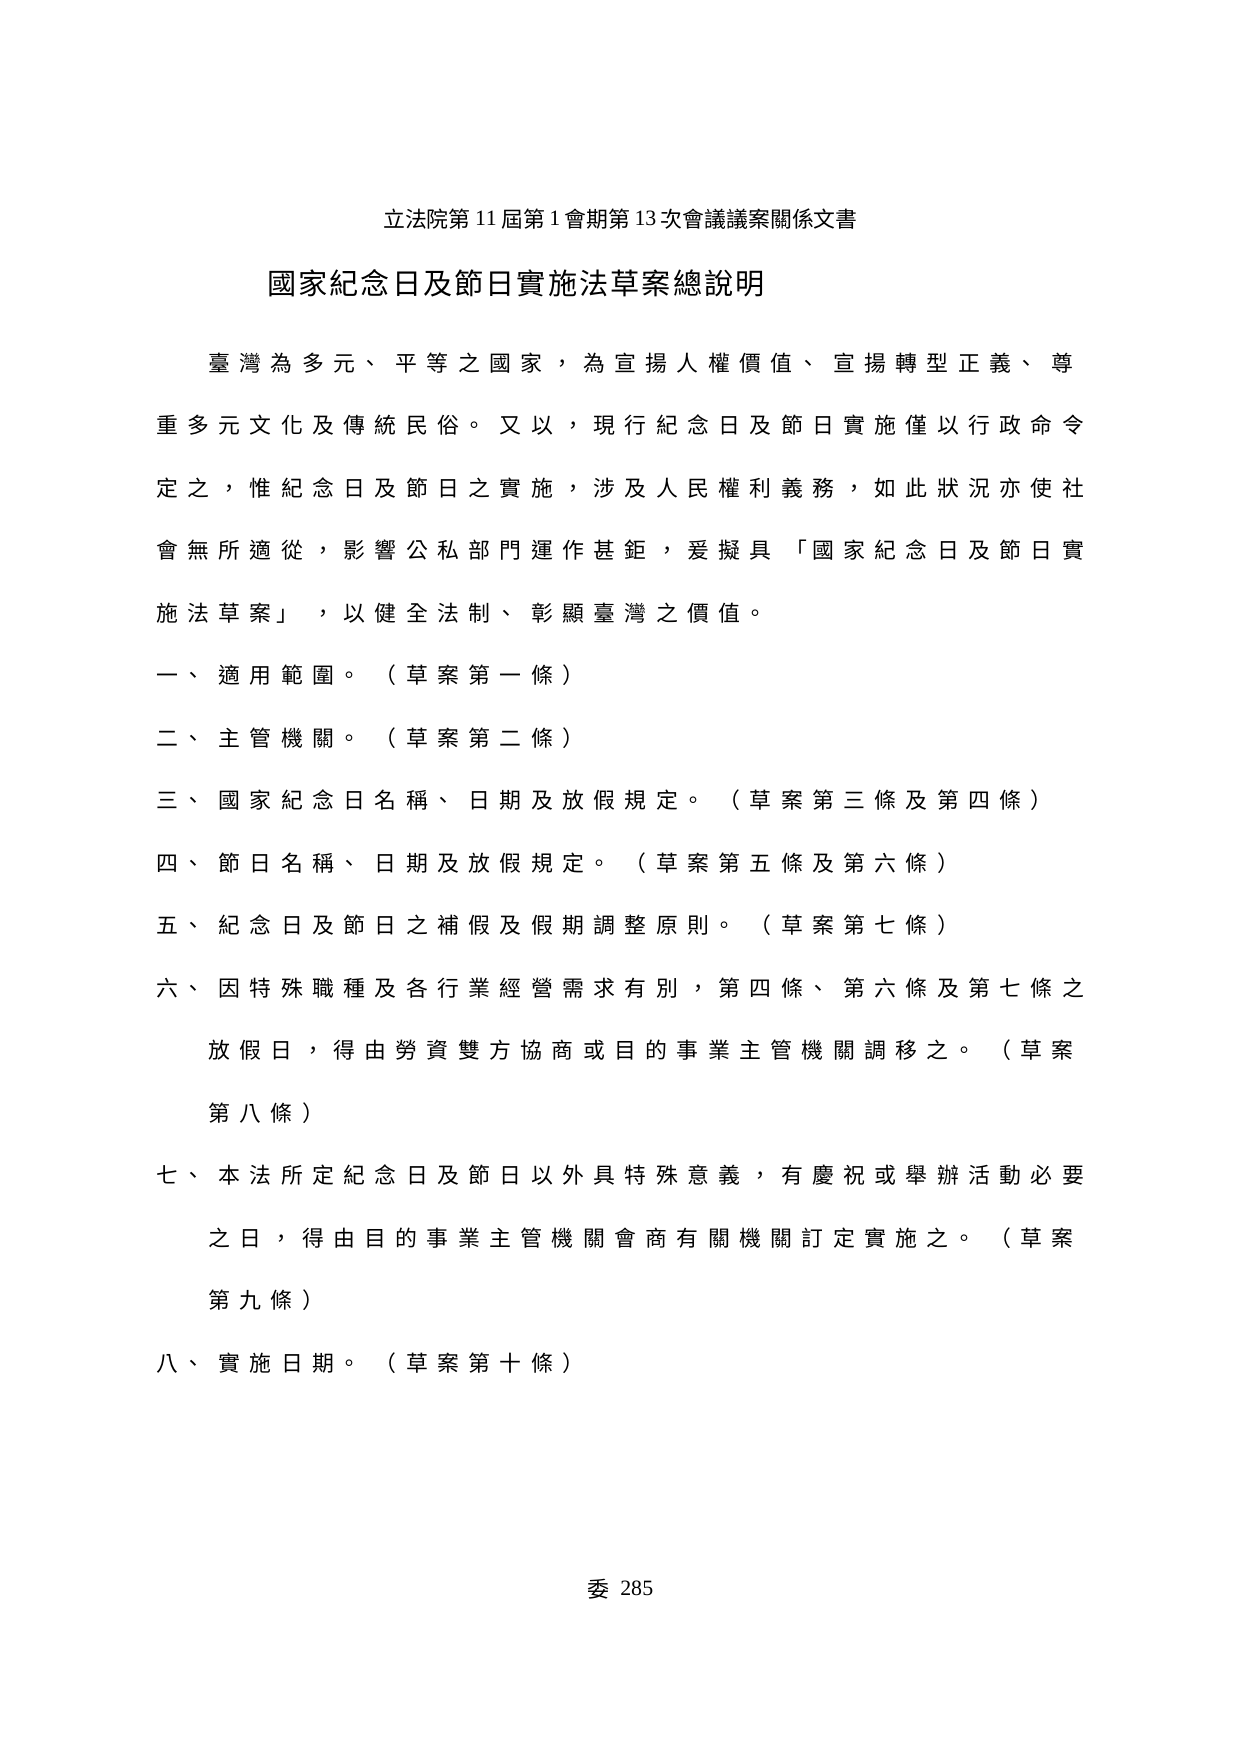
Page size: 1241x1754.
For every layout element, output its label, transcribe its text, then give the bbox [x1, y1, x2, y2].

text 二、主管機關。（草案第二條） [151, 705, 1089, 768]
text 一、適用範圍。（草案第一條） [151, 643, 1089, 705]
text 三、國家紀念日名稱、日期及放假規定。（草案第三條及第四條） [151, 768, 1089, 830]
text 七、本法所定紀念日及節日以外具特殊意義，有慶祝或舉辦活動必要之日，得由目的事業主管機關會商有關機關訂定實施之。（草案第九條） [151, 1143, 1089, 1330]
text 六、因特殊職種及各行業經營需求有別，第四條、第六條及第七條之放假日，得由勞資雙方協商或目的事業主管機關調移之。（草案第八條） [151, 955, 1089, 1143]
text 國家紀念日及節日實施法草案總說明 [261, 250, 1089, 313]
text 臺灣為多元、平等之國家，為宣揚人權價值、宣揚轉型正義、尊重多元文化及傳統民俗。又以，現行紀念日及節日實施僅以行政命令定之，惟紀念日及節日之實施，涉及人民權利義務，如此狀況亦使社會無所適從，影響公私部門運作甚鉅，爰擬具「國家紀念日及節日實施法草案」，以健全法制、彰顯臺灣之價值。 [151, 330, 1089, 643]
text 五、紀念日及節日之補假及假期調整原則。（草案第七條） [151, 893, 1089, 955]
text 八、實施日期。（草案第十條） [151, 1330, 1089, 1393]
text 四、節日名稱、日期及放假規定。（草案第五條及第六條） [151, 830, 1089, 893]
